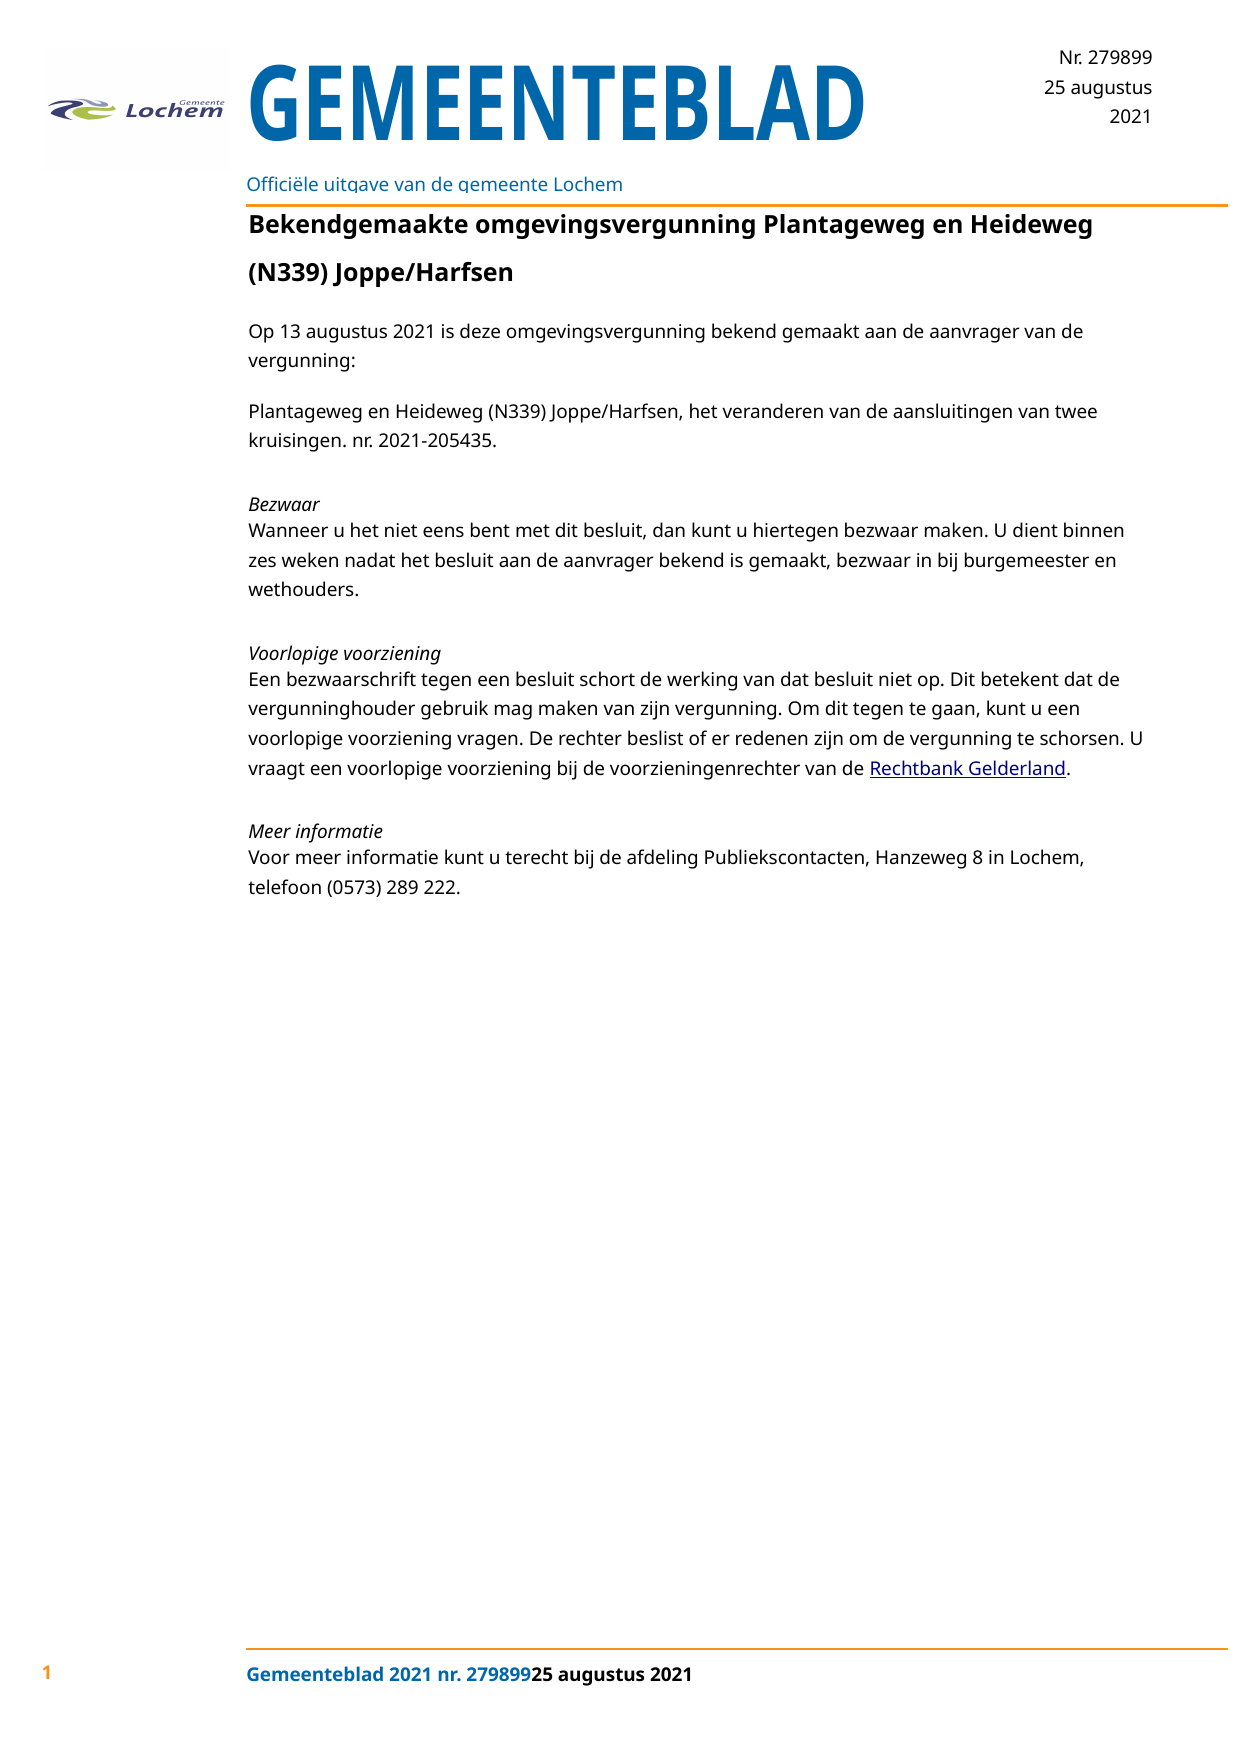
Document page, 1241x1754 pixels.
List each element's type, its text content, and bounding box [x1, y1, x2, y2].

text Voorlopige voorziening [248, 640, 1152, 666]
picture [41, 47, 231, 172]
text Meer informatie [248, 819, 1152, 844]
text Op 13 augustus 2021 is deze omgevingsvergunning bekend gemaakt aan de aanvrager van de vergunning: [248, 318, 1152, 373]
text Voor meer informatie kunt u terecht bij de afdeling Publiekscontacten, Hanzeweg 8 in Lochem, telefoon (0573) 289 222. [248, 844, 1152, 900]
text Bekendgemaakte omgevingsvergunning Plantageweg en Heideweg (N339) Joppe/Harfsen [248, 207, 1152, 288]
text Een bezwaarschrift tegen een besluit schort de werking van dat besluit niet op. Dit betekent dat de vergunninghouder gebruik mag maken van zijn vergunning. Om dit tegen te gaan, kunt u een voorlopige voorziening vragen. De rechter beslist of er redenen zijn om de vergunning te schorsen. U vraagt een voorlopige voorziening bij de voorzieningenrechter van de Rechtbank Gelderland. [248, 666, 1152, 781]
text Wanneer u het niet eens bent met dit besluit, dan kunt u hiertegen bezwaar maken. U dient binnen zes weken nadat het besluit aan de aanvrager bekend is gemaakt, bezwaar in bij burgemeester en wethouders. [248, 517, 1152, 602]
text Bezwaar [248, 491, 1152, 517]
text Plantageweg en Heideweg (N339) Joppe/Harfsen, het veranderen van de aansluitingen van twee kruisingen. nr. 2021-205435. [248, 398, 1152, 453]
